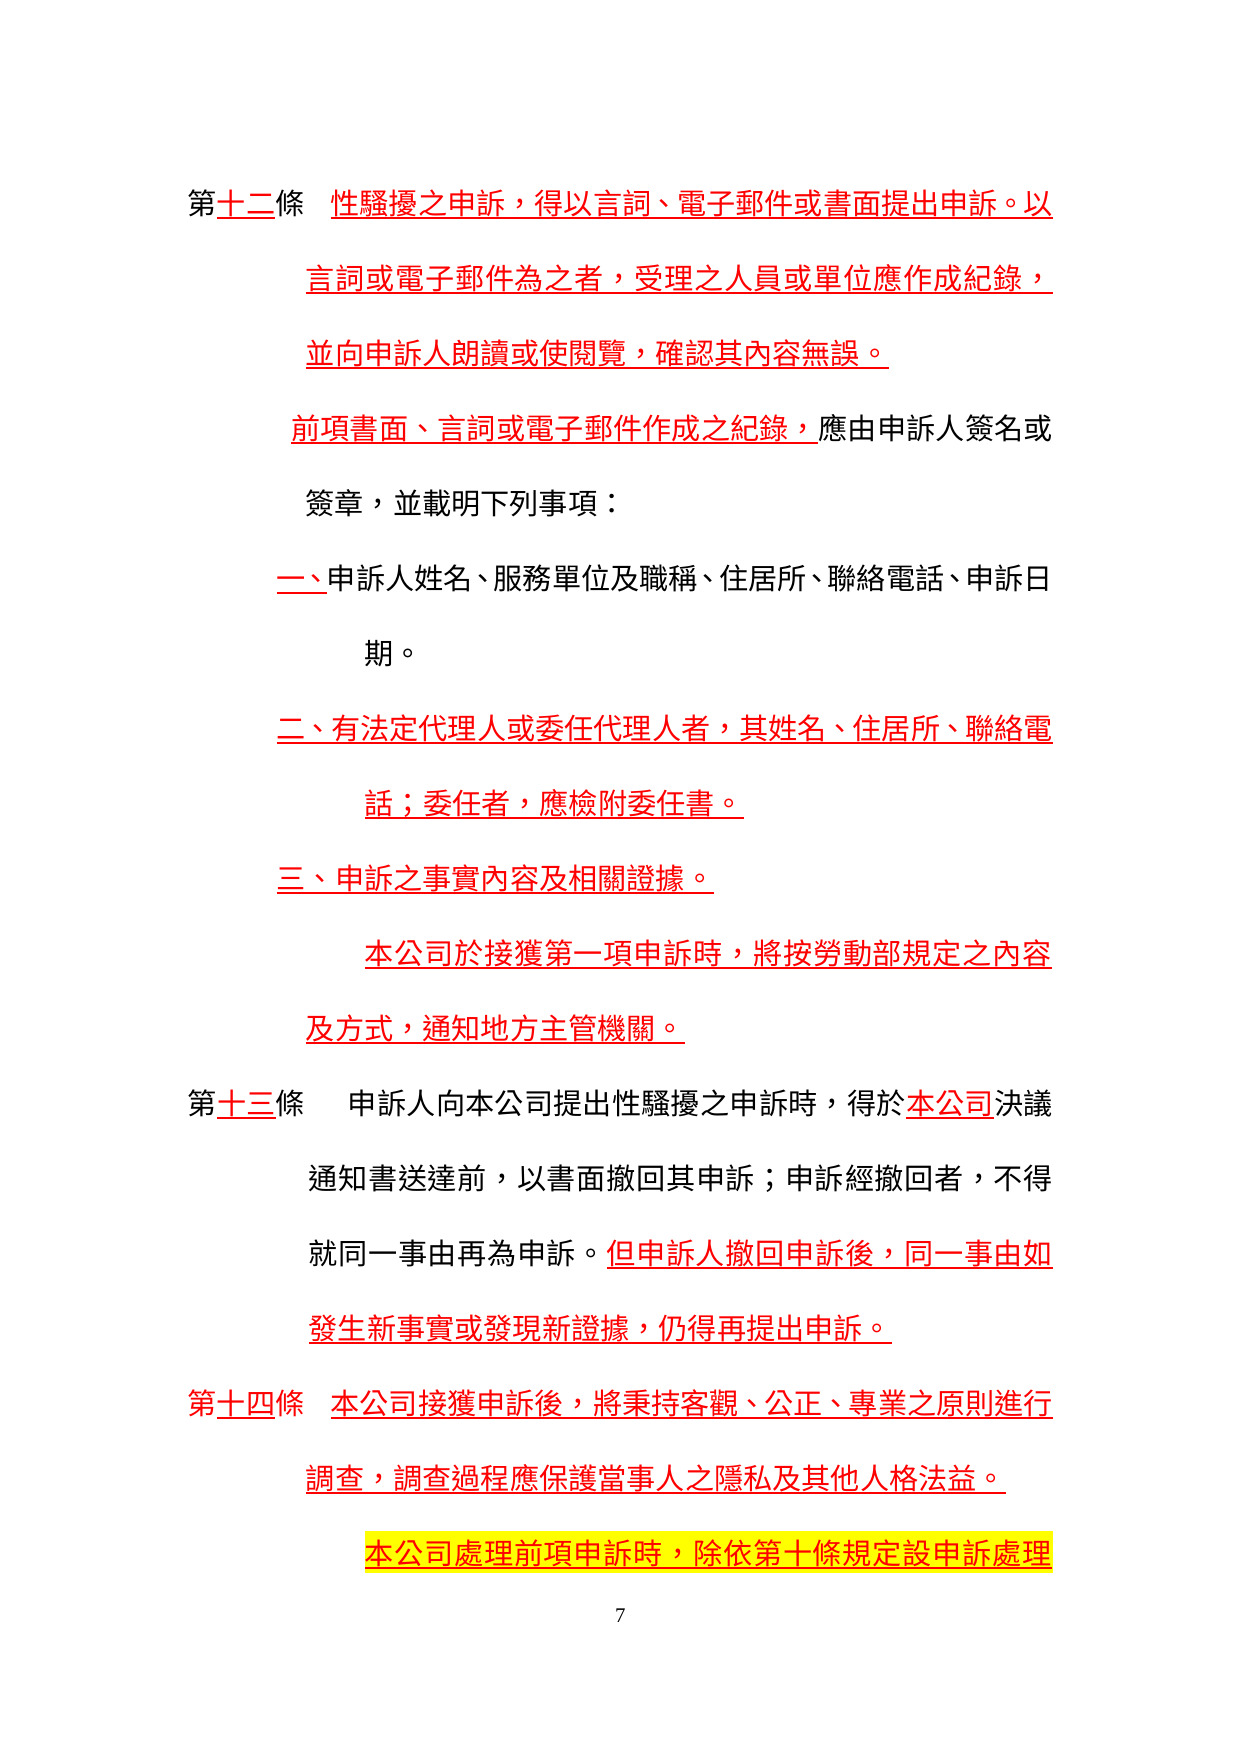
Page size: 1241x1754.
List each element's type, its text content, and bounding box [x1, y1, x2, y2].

text 第十二條 性騷擾之申訴，得以言詞、電子郵件或書面提出申訴。以言詞或電子郵件為之者，受理之人員或單位應作成紀錄，並向申訴人朗讀或使閱覽，確認其內容無誤。 [187, 164, 1053, 389]
text 本公司處理前項申訴時，除依第十條規定設申訴處理 [306, 1514, 1053, 1589]
text 二、有法定代理人或委任代理人者，其姓名、住居所、聯絡電話；委任者，應檢附委任書。 [246, 689, 1053, 839]
text 三、申訴之事實內容及相關證據。 [246, 839, 1053, 914]
text 一、申訴人姓名、服務單位及職稱、住居所、聯絡電話、申訴日期。 [246, 539, 1053, 689]
text 前項書面、言詞或電子郵件作成之紀錄，應由申訴人簽名或簽章，並載明下列事項： [206, 389, 1053, 539]
text 本公司於接獲第一項申訴時，將按勞動部規定之內容及方式，通知地方主管機關。 [306, 914, 1053, 1064]
text 第十三條 申訴人向本公司提出性騷擾之申訴時，得於本公司決議通知書送達前，以書面撤回其申訴；申訴經撤回者，不得就同一事由再為申訴。但申訴人撤回申訴後，同一事由如發生新事實或發現新證據，仍得再提出申訴。 [187, 1064, 1053, 1364]
text 第十四條 本公司接獲申訴後，將秉持客觀、公正、專業之原則進行調查，調查過程應保護當事人之隱私及其他人格法益。 [187, 1364, 1053, 1514]
